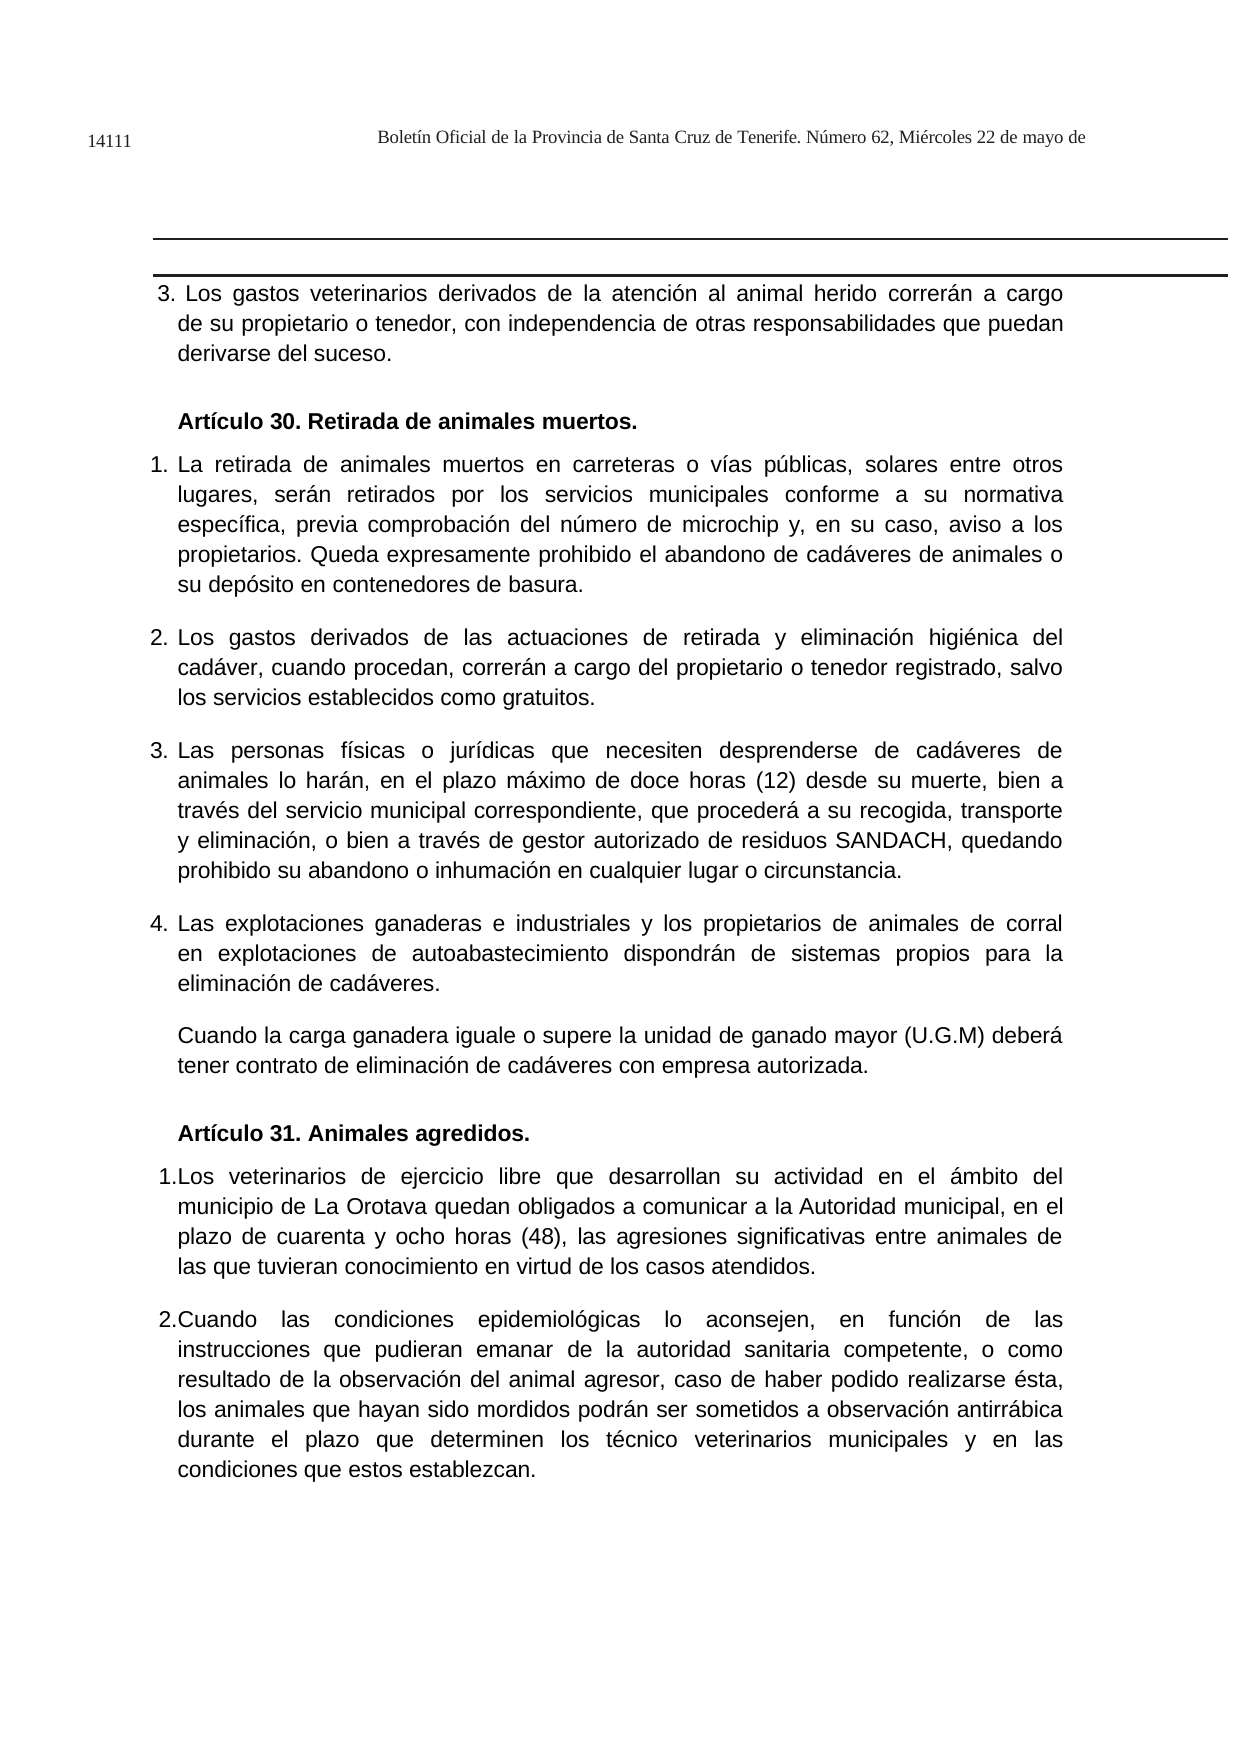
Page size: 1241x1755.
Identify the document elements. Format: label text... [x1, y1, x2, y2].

list Cuando las condiciones epidemiológicas lo aconsejen, en función de las instrucciones que pudieran emanar de la autoridad sanitaria competente, o como resultado de la observación del animal agresor, caso de haber podido realizarse ésta, los animales que hayan sido mordidos podrán ser sometidos a observación antirrábica durante el plazo que determinen los técnico veterinarios municipales y en las condiciones que estos establezcan. [158, 1306, 1063, 1482]
list La retirada de animales muertos en carreteras o vías públicas, solares entre otros lugares, serán retirados por los servicios municipales conforme a su normativa específica, previa comprobación del número de microchip y, en su caso, aviso a los propietarios. Queda expresamente prohibido el abandono de cadáveres de animales o su depósito en contenedores de basura. [150, 451, 1063, 597]
list Las explotaciones ganaderas e industriales y los propietarios de animales de corral en explotaciones de autoabastecimiento dispondrán de sistemas propios para la eliminación de cadáveres. [150, 909, 1063, 996]
text Artículo 31. Animales agredidos. [177, 1120, 1170, 1146]
list Los gastos derivados de las actuaciones de retirada y eliminación higiénica del cadáver, cuando procedan, correrán a cargo del propietario o tenedor registrado, salvo los servicios establecidos como gratuitos. [150, 624, 1063, 710]
text Cuando la carga ganadera iguale o supere la unidad de ganado mayor (U.G.M) deberá tener contrato de eliminación de cadáveres con empresa autorizada. [177, 1022, 1063, 1079]
list Los gastos veterinarios derivados de la atención al animal herido correrán a cargo de su propietario o tenedor, con independencia de otras responsabilidades que puedan derivarse del suceso. [149, 255, 1064, 367]
list Los veterinarios de ejercicio libre que desarrollan su actividad en el ámbito del municipio de La Orotava quedan obligados a comunicar a la Autoridad municipal, en el plazo de cuarenta y ocho horas (48), las agresiones significativas entre animales de las que tuvieran conocimiento en virtud de los casos atendidos. [158, 1163, 1063, 1279]
text Artículo 30. Retirada de animales muertos. [177, 408, 1170, 434]
list Las personas físicas o jurídicas que necesiten desprenderse de cadáveres de animales lo harán, en el plazo máximo de doce horas (12) desde su muerte, bien a través del servicio municipal correspondiente, que procederá a su recogida, transporte y eliminación, o bien a través de gestor autorizado de residuos SANDACH, quedando prohibido su abandono o inhumación en cualquier lugar o circunstancia. [150, 737, 1063, 883]
